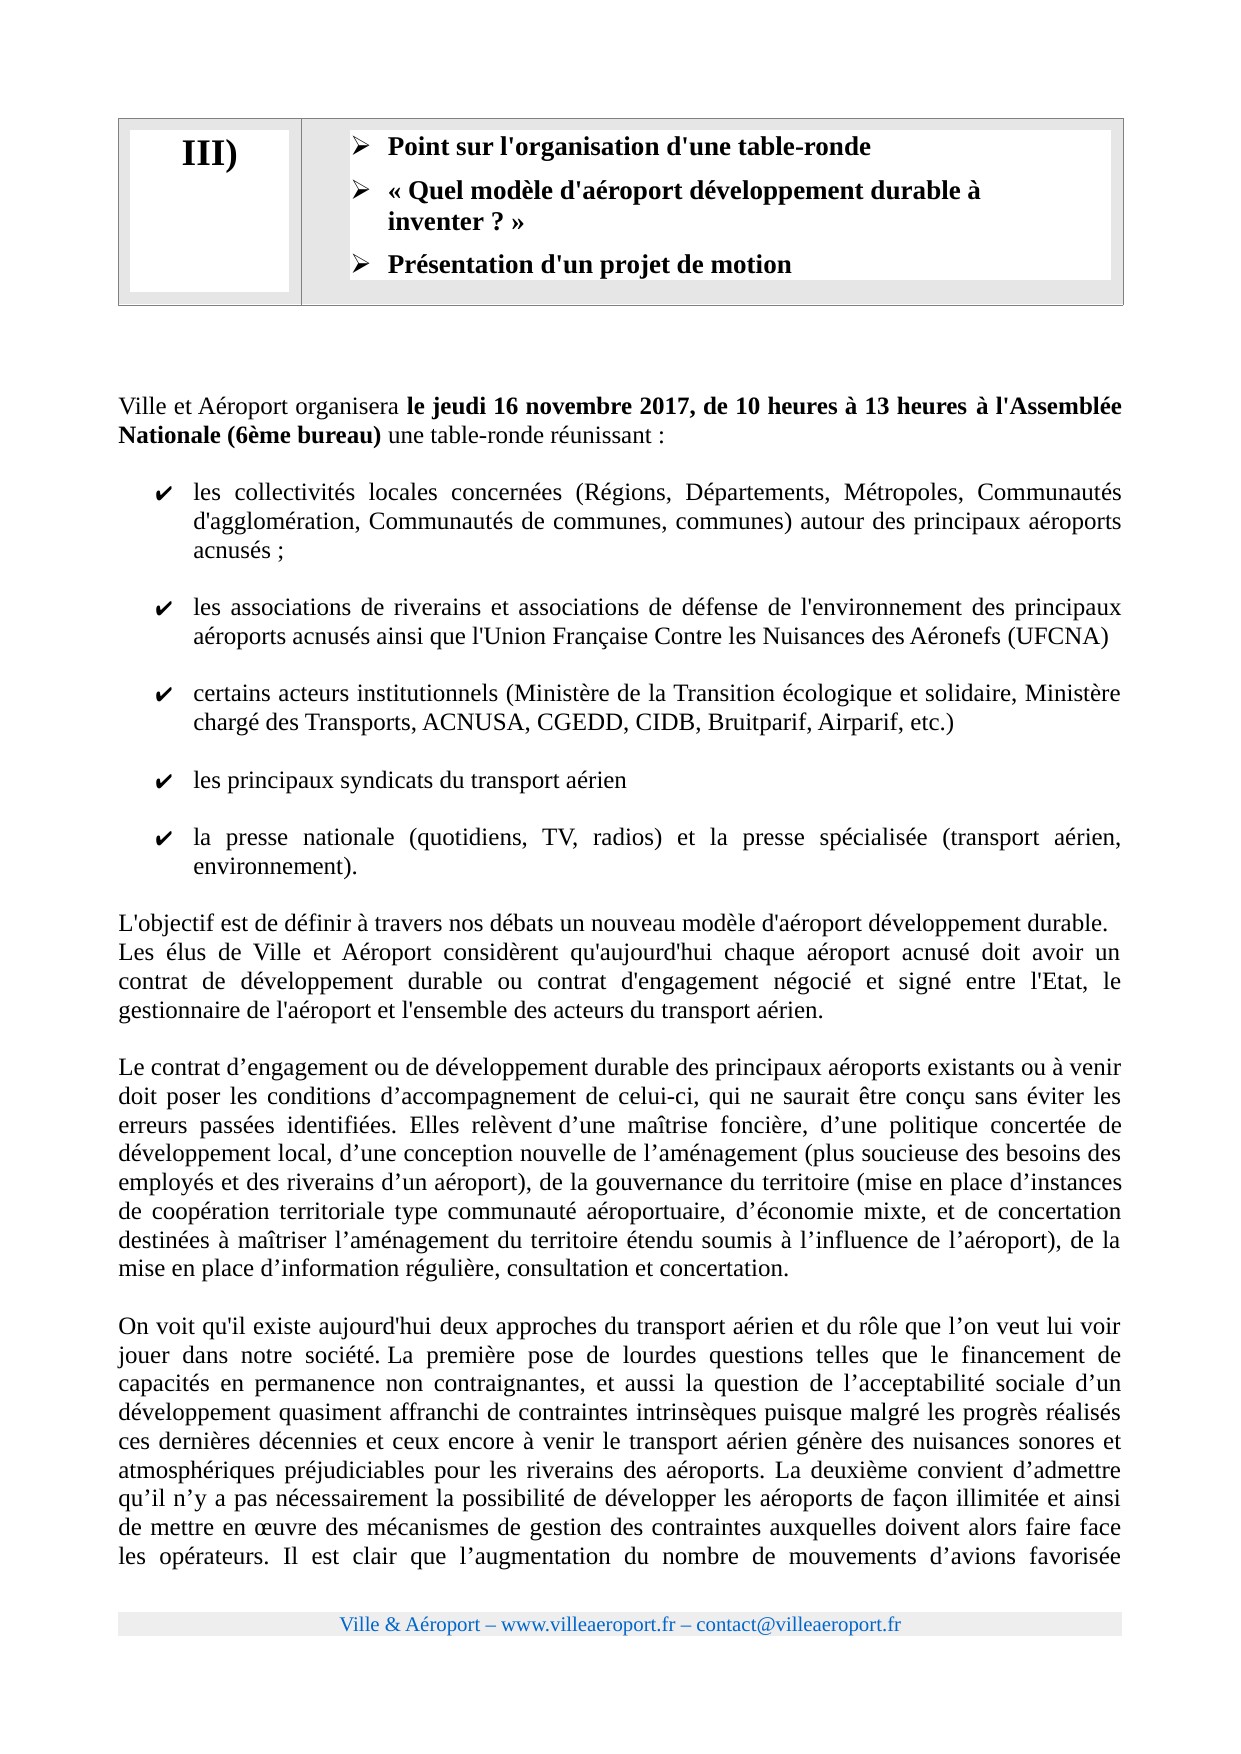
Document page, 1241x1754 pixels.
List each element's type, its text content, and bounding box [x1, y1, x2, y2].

list les principaux syndicats du transport aérien [156, 765, 1122, 793]
text L'objectif est de définir à travers nos débats un nouveau modèle d'aéroport développement durable. [118, 908, 1122, 937]
list les associations de riverains et associations de défense de l'environnement des principaux aéroports acnusés ainsi que l'Union Française Contre les Nuisances des Aéronefs (UFCNA) [156, 592, 1122, 650]
text Le contrat d’engagement ou de développement durable des principaux aéroports existants ou à venir doit poser les conditions d’accompagnement de celui-ci, qui ne saurait être conçu sans éviter les erreurs passées identifiées. Elles relèvent d’une maîtrise foncière, d’une politique concertée de développement local, d’une conception nouvelle de l’aménagement (plus soucieuse des besoins des employés et des riverains d’un aéroport), de la gouvernance du territoire (mise en place d’instances de coopération territoriale type communauté aéroportuaire, d’économie mixte, et de concertation destinées à maîtriser l’aménagement du territoire étendu soumis à l’influence de l’aéroport), de la mise en place d’information régulière, consultation et concertation. [118, 1052, 1122, 1282]
list certains acteurs institutionnels (Ministère de la Transition écologique et solidaire, Ministère chargé des Transports, ACNUSA, CGEDD, CIDB, Bruitparif, Airparif, etc.) [156, 678, 1122, 736]
list la presse nationale (quotidiens, TV, radios) et la presse spécialisée (transport aérien, environnement). [156, 822, 1122, 880]
text On voit qu'il existe aujourd'hui deux approches du transport aérien et du rôle que l’on veut lui voir jouer dans notre société. La première pose de lourdes questions telles que le financement de capacités en permanence non contraignantes, et aussi la question de l’acceptabilité sociale d’un développement quasiment affranchi de contraintes intrinsèques puisque malgré les progrès réalisés ces dernières décennies et ceux encore à venir le transport aérien génère des nuisances sonores et atmosphériques préjudiciables pour les riverains des aéroports. La deuxième convient d’admettre qu’il n’y a pas nécessairement la possibilité de développer les aéroports de façon illimitée et ainsi de mettre en œuvre des mécanismes de gestion des contraintes auxquelles doivent alors faire face les opérateurs. Il est clair que l’augmentation du nombre de mouvements d’avions favorisée [118, 1311, 1122, 1570]
text Les élus de Ville et Aéroport considèrent qu'aujourd'hui chaque aéroport acnusé doit avoir un contrat de développement durable ou contrat d'engagement négocié et signé entre l'Etat, le gestionnaire de l'aéroport et l'ensemble des acteurs du transport aérien. [118, 937, 1122, 1023]
list les collectivités locales concernées (Régions, Départements, Métropoles, Communautés d'agglomération, Communautés de communes, communes) autour des principaux aéroports acnusés ; [156, 477, 1122, 563]
table_header III) [119, 119, 301, 304]
text Ville et Aéroport organisera le jeudi 16 novembre 2017, de 10 heures à 13 heures à l'Assemblée Nationale (6ème bureau) une table-ronde réunissant : [118, 391, 1122, 448]
table_header Point sur l'organisation d'une table-ronde « Quel modèle d'aéroport développement durable à inventer ? » Présentation d'un projet de motion [302, 119, 1123, 304]
